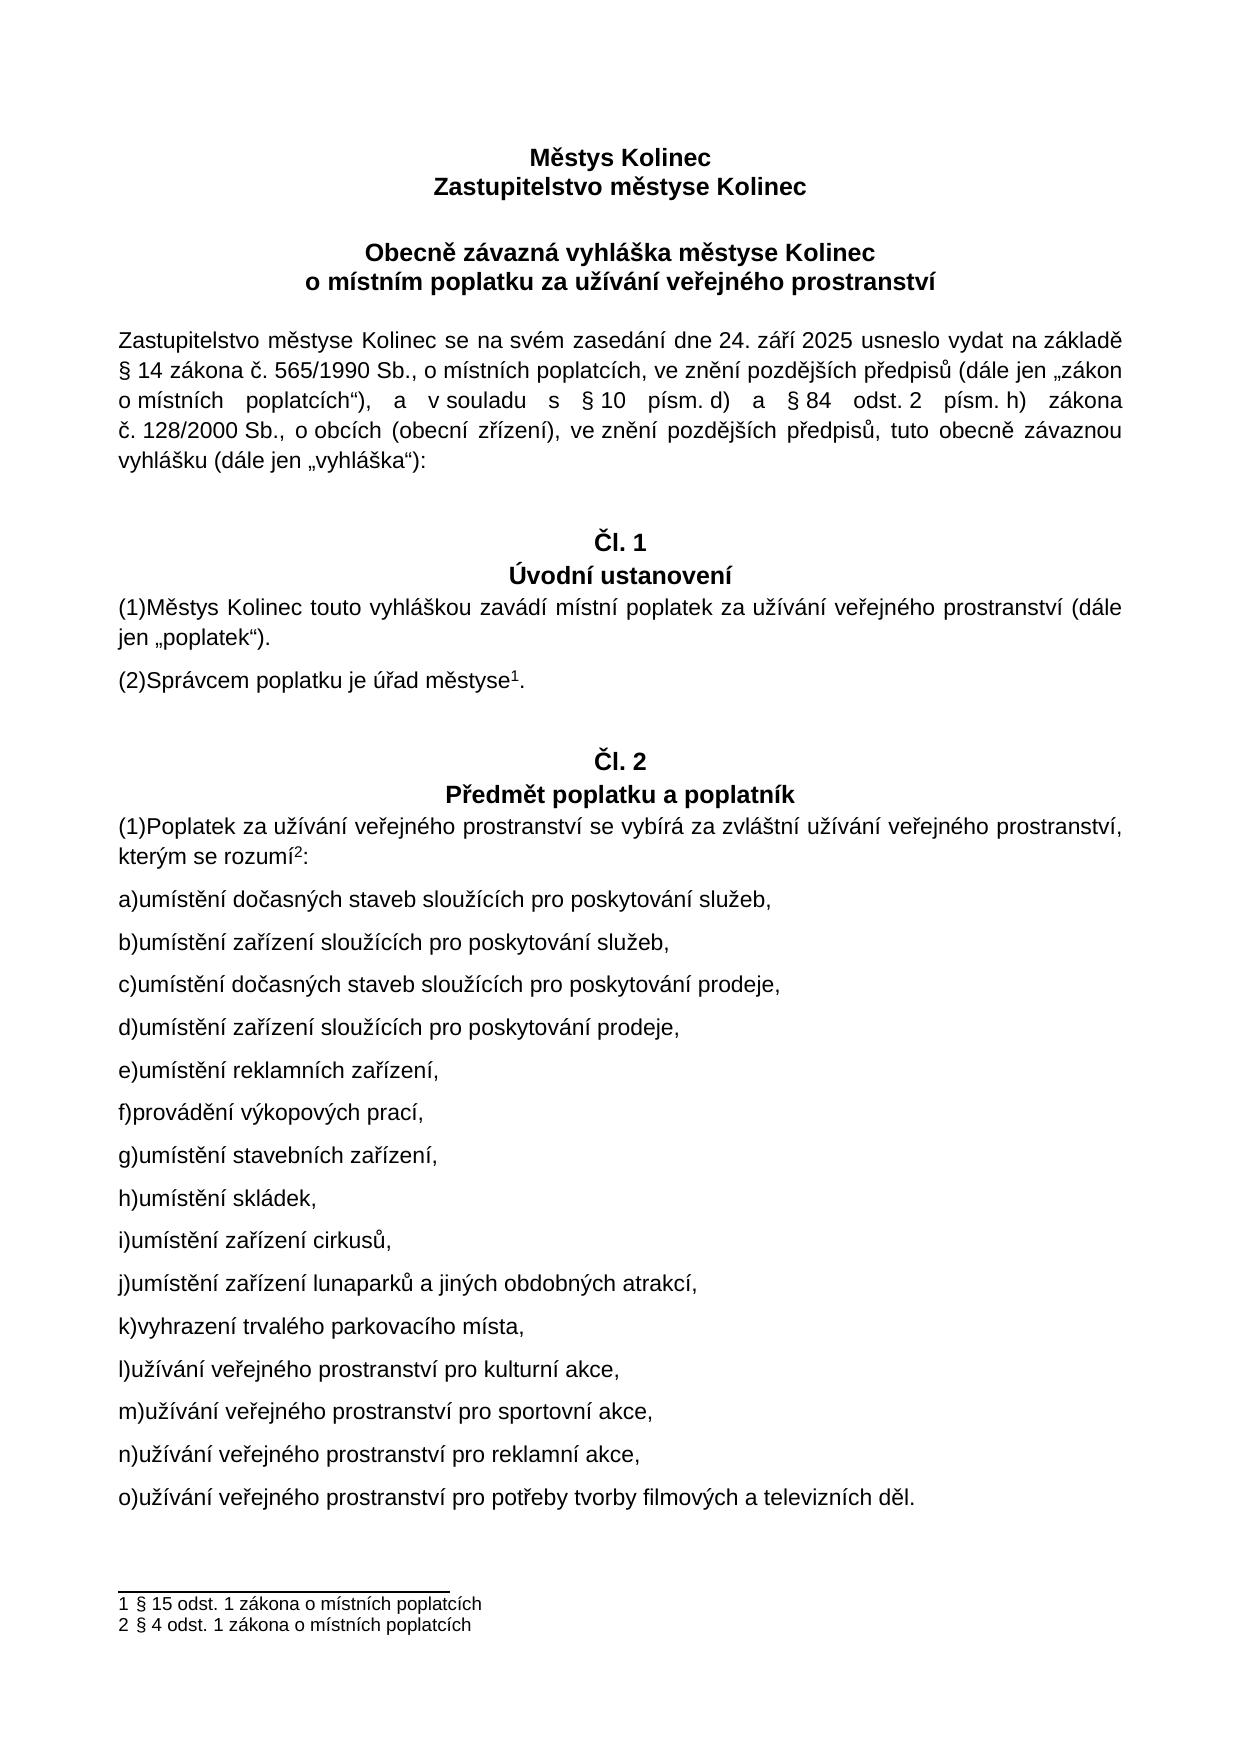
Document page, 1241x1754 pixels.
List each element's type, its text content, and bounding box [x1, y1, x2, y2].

list umístění zařízení lunaparků a jiných obdobných atrakcí, [118, 1270, 1122, 1297]
list umístění reklamních zařízení, [118, 1057, 1122, 1083]
list umístění stavebních zařízení, [118, 1142, 1122, 1168]
text Městys Kolinec Zastupitelstvo městyse Kolinec [118, 143, 1122, 201]
list umístění dočasných staveb sloužících pro poskytování služeb, [118, 886, 1122, 912]
list umístění zařízení sloužících pro poskytování prodeje, [118, 1014, 1122, 1040]
list Správcem poplatku je úřad městyse. [118, 667, 1122, 693]
list § 15 odst. 1 zákona o místních poplatcích [118, 1592, 1122, 1614]
list užívání veřejného prostranství pro sportovní akce, [118, 1398, 1122, 1425]
list umístění dočasných staveb sloužících pro poskytování prodeje, [118, 971, 1122, 998]
list § 4 odst. 1 zákona o místních poplatcích [118, 1614, 1122, 1635]
subtitle Obecně závazná vyhláška městyse Kolinec o místním poplatku za užívání veřejného prostranství [118, 238, 1122, 295]
list Poplatek za užívání veřejného prostranství se vybírá za zvláštní užívání veřejného prostranství, kterým se rozumí: [118, 813, 1122, 869]
list umístění skládek, [118, 1185, 1122, 1211]
list užívání veřejného prostranství pro reklamní akce, [118, 1441, 1122, 1467]
list užívání veřejného prostranství pro kulturní akce, [118, 1356, 1122, 1382]
list Městys Kolinec touto vyhláškou zavádí místní poplatek za užívání veřejného prostranství (dále jen „poplatek“). [118, 594, 1122, 650]
subtitle Čl. 1 Úvodní ustanovení [118, 528, 1122, 589]
list provádění výkopových prací, [118, 1099, 1122, 1126]
list užívání veřejného prostranství pro potřeby tvorby filmových a televizních děl. [118, 1484, 1122, 1510]
list umístění zařízení sloužících pro poskytování služeb, [118, 928, 1122, 955]
text Zastupitelstvo městyse Kolinec se na svém zasedání dne 24. září 2025 usneslo vydat na základě § 14 zákona č. 565/1990 Sb., o místních poplatcích, ve znění pozdějších předpisů (dále jen „zákon o místních poplatcích“), a v souladu s § 10 písm. d) a § 84 odst. 2 písm. h) zákona č. 128/2000 Sb., o obcích (obecní zřízení), ve znění pozdějších předpisů, tuto obecně závaznou vyhlášku (dále jen „vyhláška“): [118, 327, 1122, 474]
list vyhrazení trvalého parkovacího místa, [118, 1313, 1122, 1339]
list umístění zařízení cirkusů, [118, 1227, 1122, 1254]
subtitle Čl. 2 Předmět poplatku a poplatník [118, 747, 1122, 809]
